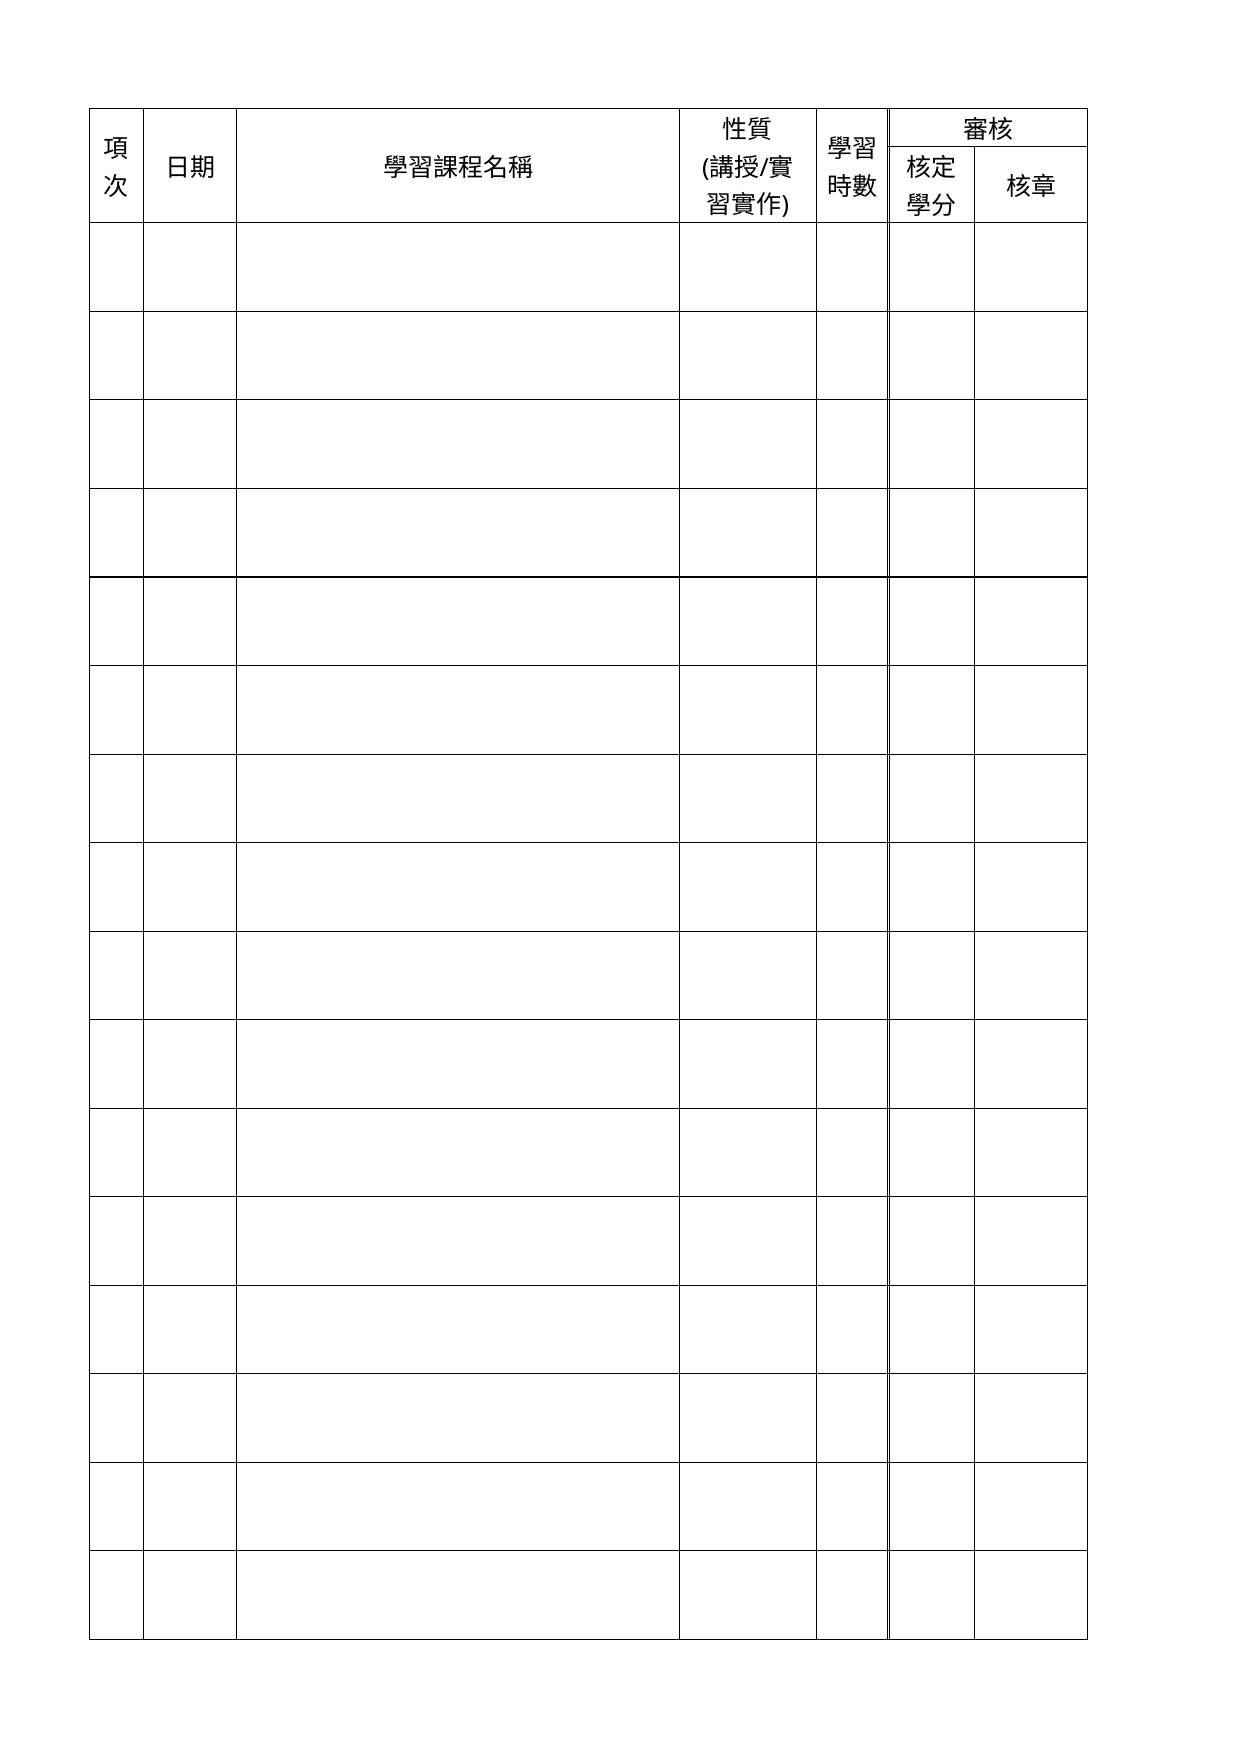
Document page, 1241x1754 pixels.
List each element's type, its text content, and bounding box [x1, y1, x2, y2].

table_cell [680, 1197, 816, 1285]
table_cell [90, 1551, 143, 1639]
table_cell [975, 1551, 1087, 1639]
table_cell [90, 400, 143, 488]
table_cell [975, 489, 1087, 576]
table_cell [144, 1463, 236, 1550]
table_cell [90, 1109, 143, 1196]
table_header 學習課程名稱 [237, 109, 679, 222]
table_cell [680, 666, 816, 753]
table_cell [680, 578, 816, 665]
table_cell [90, 1463, 143, 1550]
table_cell [890, 1197, 974, 1285]
table_cell [144, 1286, 236, 1373]
table_cell [817, 666, 887, 753]
table_cell [237, 666, 679, 753]
table_cell [237, 223, 679, 311]
table_cell [90, 932, 143, 1019]
table_cell [975, 1463, 1087, 1550]
table_header 學習時數 [817, 109, 887, 222]
table_cell [890, 223, 974, 311]
table_cell [890, 932, 974, 1019]
table_cell [237, 312, 679, 399]
table_header 審核 [890, 109, 1087, 146]
table_cell [680, 843, 816, 931]
table_cell [144, 843, 236, 931]
table_cell [975, 223, 1087, 311]
table_cell [817, 1286, 887, 1373]
table_cell [90, 843, 143, 931]
table_cell [890, 1286, 974, 1373]
table_cell [680, 223, 816, 311]
table_cell [144, 1197, 236, 1285]
table_cell [90, 1286, 143, 1373]
table_cell [237, 400, 679, 488]
table_cell [817, 223, 887, 311]
table_cell [237, 755, 679, 842]
table_cell [680, 1109, 816, 1196]
table_cell [237, 843, 679, 931]
table_cell [817, 1374, 887, 1462]
table_cell [817, 400, 887, 488]
table_cell [680, 312, 816, 399]
table_cell [90, 1374, 143, 1462]
table_cell [817, 1551, 887, 1639]
table_cell [237, 1109, 679, 1196]
table_cell [975, 1020, 1087, 1108]
table_cell [144, 489, 236, 576]
table_cell [680, 1551, 816, 1639]
table_cell [975, 312, 1087, 399]
table_cell [144, 1020, 236, 1108]
table_cell [237, 1551, 679, 1639]
table_cell [817, 755, 887, 842]
table_cell [890, 1374, 974, 1462]
table_cell [890, 312, 974, 399]
table_cell [975, 1286, 1087, 1373]
table_cell [975, 1197, 1087, 1285]
table_cell [975, 578, 1087, 665]
table_cell [237, 1374, 679, 1462]
table_cell [890, 666, 974, 753]
table_cell [890, 400, 974, 488]
table_cell [144, 223, 236, 311]
table_cell [237, 578, 679, 665]
table_cell [144, 666, 236, 753]
table_cell [237, 1286, 679, 1373]
table_cell [817, 1463, 887, 1550]
table_cell [680, 755, 816, 842]
table_cell [680, 1286, 816, 1373]
table_cell [975, 932, 1087, 1019]
table_cell [90, 223, 143, 311]
table_cell [237, 1197, 679, 1285]
table_cell [144, 312, 236, 399]
table_cell 核章 [975, 147, 1087, 222]
table_cell [975, 666, 1087, 753]
table_cell [90, 1197, 143, 1285]
table_cell [237, 1463, 679, 1550]
table_cell [975, 400, 1087, 488]
table_cell [144, 578, 236, 665]
table_cell [237, 932, 679, 1019]
table_cell [890, 755, 974, 842]
table_cell [90, 312, 143, 399]
table_cell [680, 932, 816, 1019]
table_cell [817, 1197, 887, 1285]
table_cell [817, 489, 887, 576]
table_cell [890, 1551, 974, 1639]
table_cell [680, 400, 816, 488]
table_cell [975, 1109, 1087, 1196]
table_cell [817, 312, 887, 399]
table_cell [144, 1109, 236, 1196]
table_cell [817, 578, 887, 665]
table_cell [144, 932, 236, 1019]
table_cell [975, 1374, 1087, 1462]
table_cell [680, 1463, 816, 1550]
table_cell [890, 578, 974, 665]
table_cell [680, 1374, 816, 1462]
table_cell [90, 578, 143, 665]
table_cell [890, 1463, 974, 1550]
table_cell [890, 843, 974, 931]
table_cell [817, 843, 887, 931]
table_cell [90, 489, 143, 576]
table_header 項次 [90, 109, 143, 222]
table_cell [237, 1020, 679, 1108]
table_cell [890, 1109, 974, 1196]
table_cell [680, 1020, 816, 1108]
table_cell [817, 932, 887, 1019]
table_cell [144, 1551, 236, 1639]
table_cell [90, 1020, 143, 1108]
table_cell [90, 755, 143, 842]
table_cell [680, 489, 816, 576]
table_cell [144, 400, 236, 488]
table_cell [144, 755, 236, 842]
table_cell 核定學分 [890, 147, 974, 222]
table_header 性質 (講授/實習實作) [680, 109, 816, 222]
table_cell [90, 666, 143, 753]
table_cell [817, 1020, 887, 1108]
table_cell [890, 1020, 974, 1108]
table_cell [144, 1374, 236, 1462]
table_cell [237, 489, 679, 576]
table_cell [975, 843, 1087, 931]
table_cell [817, 1109, 887, 1196]
table_cell [890, 489, 974, 576]
table_header 日期 [144, 109, 236, 222]
table_cell [975, 755, 1087, 842]
